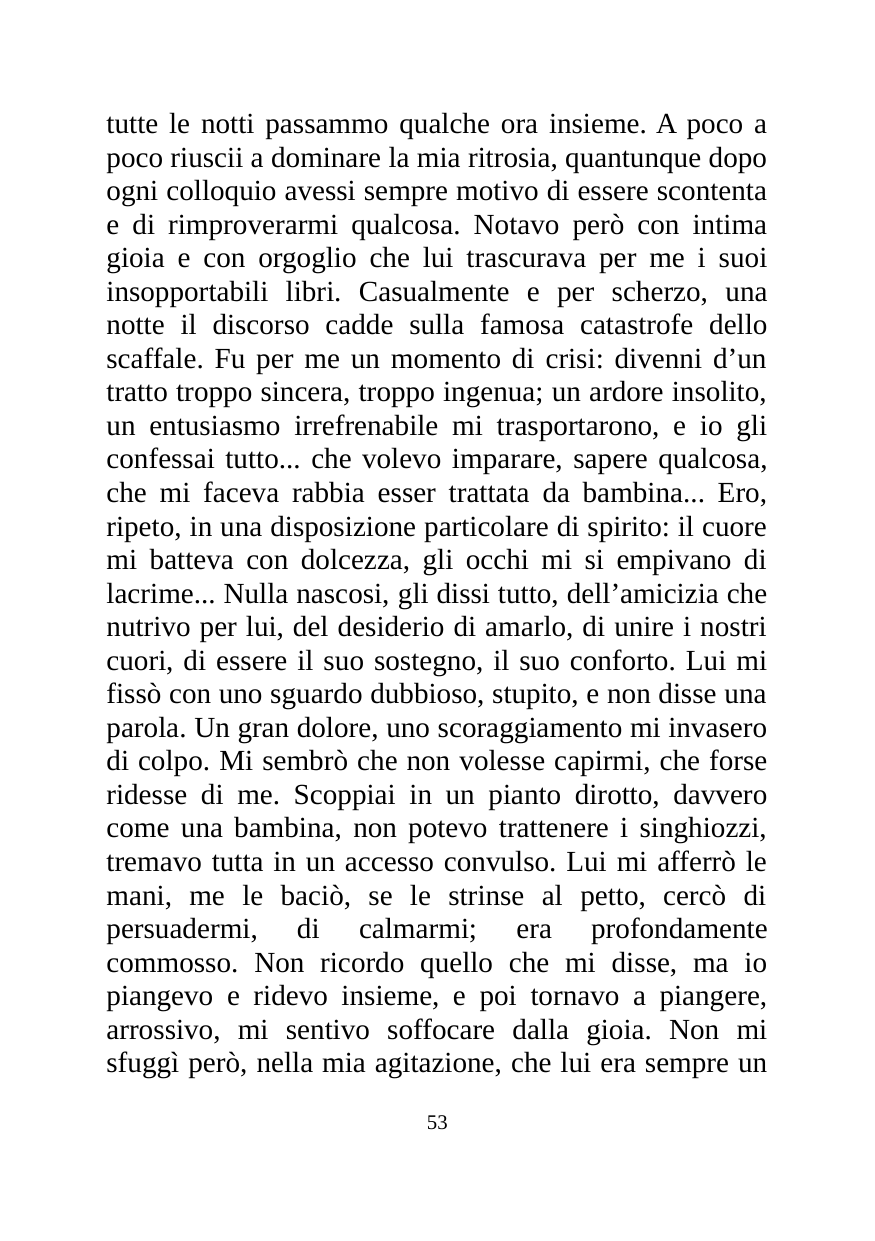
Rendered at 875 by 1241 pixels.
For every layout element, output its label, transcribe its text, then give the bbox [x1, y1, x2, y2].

text tutte le notti passammo qualche ora insieme. A poco a poco riuscii a dominare la mia ritrosia, quantunque dopo ogni colloquio avessi sempre motivo di essere scontenta e di rimproverarmi qualcosa. Notavo però con intima gioia e con orgoglio che lui trascurava per me i suoi insopportabili libri. Casualmente e per scherzo, una notte il discorso cadde sulla famosa catastrofe dello scaffale. Fu per me un momento di crisi: divenni d’un tratto troppo sincera, troppo ingenua; un ardore insolito, un entusiasmo irrefrenabile mi trasportarono, e io gli confessai tutto... che volevo imparare, sapere qualcosa, che mi faceva rabbia esser trattata da bambina... Ero, ripeto, in una disposizione particolare di spirito: il cuore mi batteva con dolcezza, gli occhi mi si empivano di lacrime... Nulla nascosi, gli dissi tutto, dell’amicizia che nutrivo per lui, del desiderio di amarlo, di unire i nostri cuori, di essere il suo sostegno, il suo conforto. Lui mi fissò con uno sguardo dubbioso, stupito, e non disse una parola. Un gran dolore, uno scoraggiamento mi invasero di colpo. Mi sembrò che non volesse capirmi, che forse ridesse di me. Scoppiai in un pianto dirotto, davvero come una bambina, non potevo trattenere i singhiozzi, tremavo tutta in un accesso convulso. Lui mi afferrò le mani, me le baciò, se le strinse al petto, cercò di persuadermi, di calmarmi; era profondamente commosso. Non ricordo quello che mi disse, ma io piangevo e ridevo insieme, e poi tornavo a piangere, arrossivo, mi sentivo soffocare dalla gioia. Non mi sfuggì però, nella mia agitazione, che lui era sempre un [106, 106, 768, 1079]
